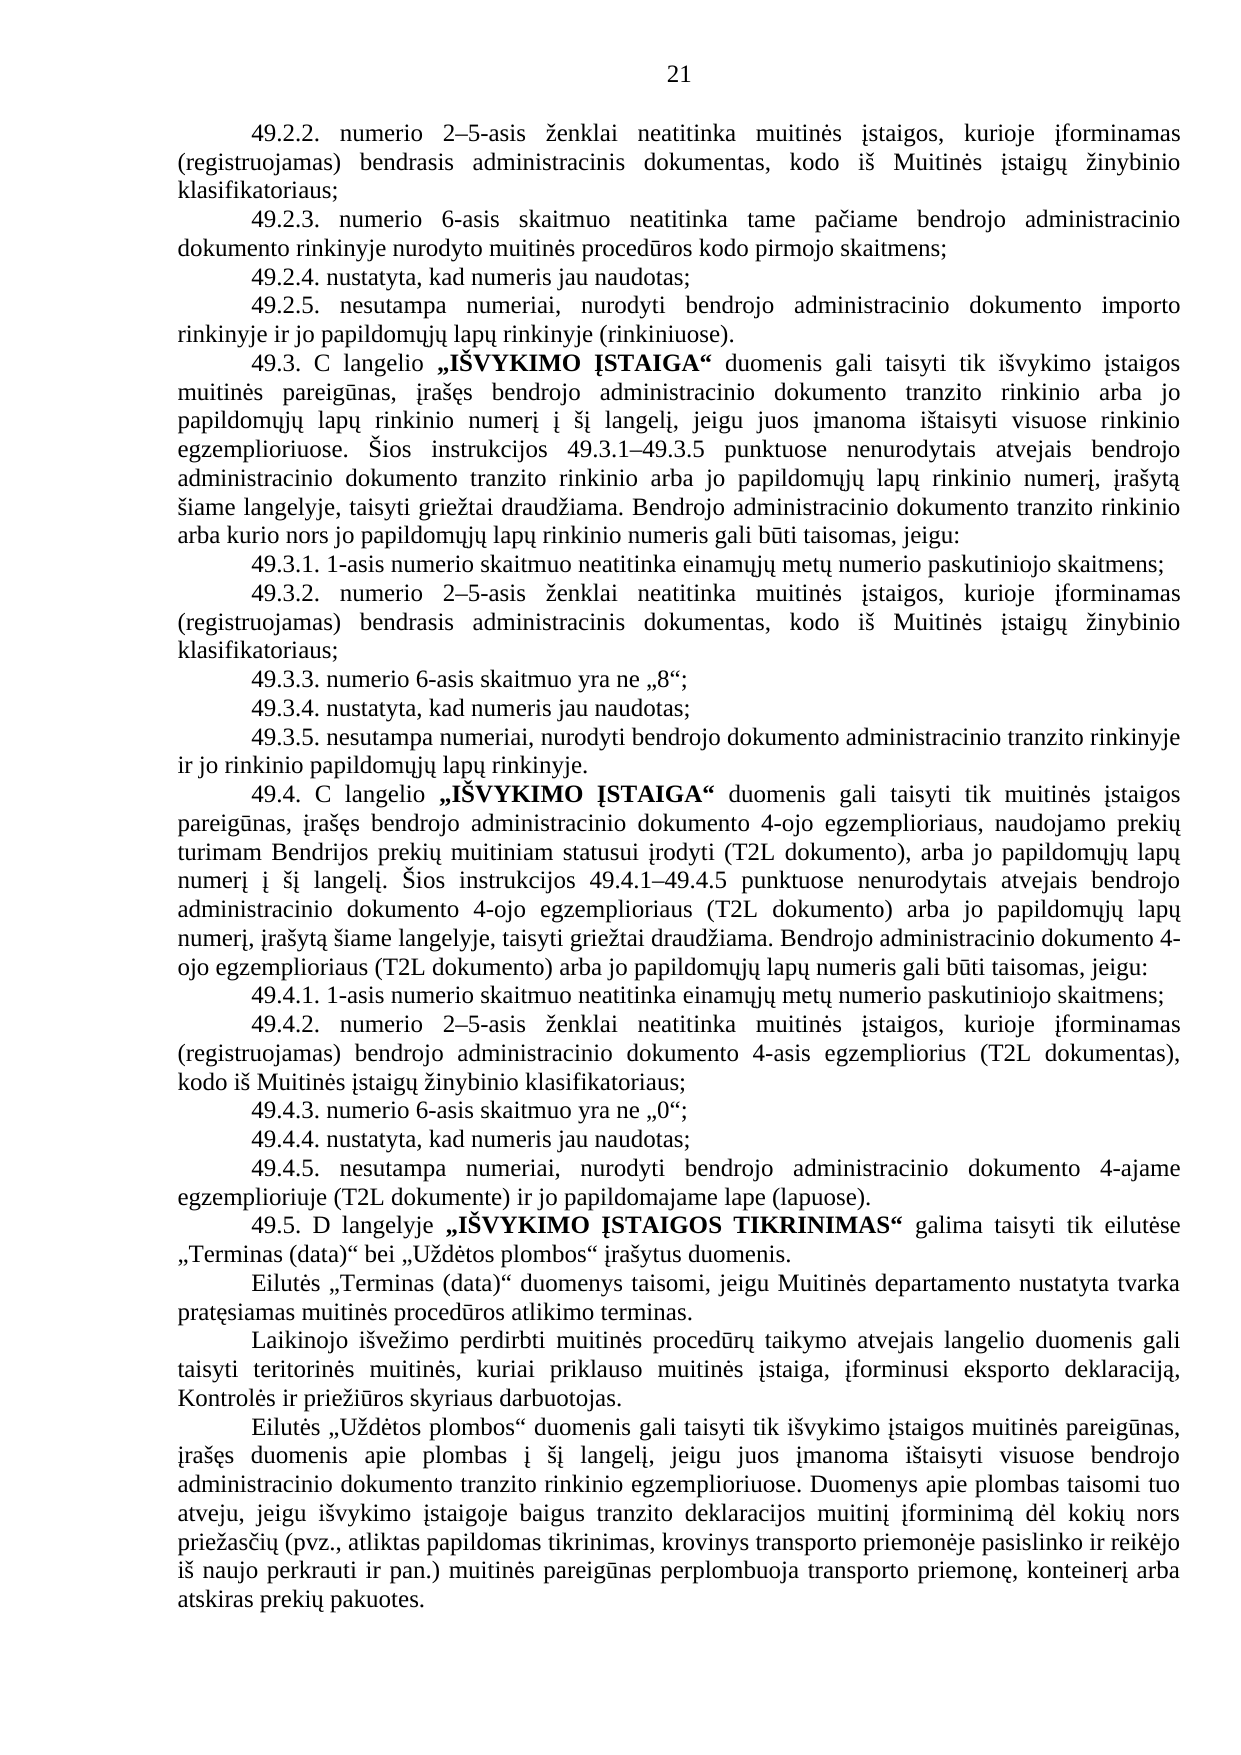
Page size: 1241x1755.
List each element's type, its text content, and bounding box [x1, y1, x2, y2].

text Eilutės „Uždėtos plombos“ duomenis gali taisyti tik išvykimo įstaigos muitinės pareigūnas, įrašęs duomenis apie plombas į šį langelį, jeigu juos įmanoma ištaisyti visuose bendrojo administracinio dokumento tranzito rinkinio egzemplioriuose. Duomenys apie plombas taisomi tuo atveju, jeigu išvykimo įstaigoje baigus tranzito deklaracijos muitinį įforminimą dėl kokių nors priežasčių (pvz., atliktas papildomas tikrinimas, krovinys transporto priemonėje pasislinko ir reikėjo iš naujo perkrauti ir pan.) muitinės pareigūnas perplombuoja transporto priemonę, konteinerį arba atskiras prekių pakuotes. [177, 1412, 1181, 1613]
text 49.4.3. numerio 6-asis skaitmuo yra ne „0“; [177, 1096, 1181, 1124]
text Eilutės „Terminas (data)“ duomenys taisomi, jeigu Muitinės departamento nustatyta tvarka pratęsiamas muitinės procedūros atlikimo terminas. [177, 1268, 1181, 1326]
text 49.2.4. nustatyta, kad numeris jau naudotas; [177, 262, 1181, 291]
text 49.3.1. 1-asis numerio skaitmuo neatitinka einamųjų metų numerio paskutiniojo skaitmens; [177, 549, 1181, 578]
text 49.3.3. numerio 6-asis skaitmuo yra ne „8“; [177, 664, 1181, 693]
text 49.2.3. numerio 6-asis skaitmuo neatitinka tame pačiame bendrojo administracinio dokumento rinkinyje nurodyto muitinės procedūros kodo pirmojo skaitmens; [177, 204, 1181, 262]
text 49.4. C langelio „IŠVYKIMO ĮSTAIGA“ duomenis gali taisyti tik muitinės įstaigos pareigūnas, įrašęs bendrojo administracinio dokumento 4-ojo egzemplioriaus, naudojamo prekių turimam Bendrijos prekių muitiniam statusui įrodyti (T2L dokumento), arba jo papildomųjų lapų numerį į šį langelį. Šios instrukcijos 49.4.1–49.4.5 punktuose nenurodytais atvejais bendrojo administracinio dokumento 4-ojo egzemplioriaus (T2L dokumento) arba jo papildomųjų lapų numerį, įrašytą šiame langelyje, taisyti griežtai draudžiama. Bendrojo administracinio dokumento 4-ojo egzemplioriaus (T2L dokumento) arba jo papildomųjų lapų numeris gali būti taisomas, jeigu: [177, 779, 1181, 981]
text 49.4.5. nesutampa numeriai, nurodyti bendrojo administracinio dokumento 4-ajame egzemplioriuje (T2L dokumente) ir jo papildomajame lape (lapuose). [177, 1153, 1181, 1211]
text 49.3.2. numerio 2–5-asis ženklai neatitinka muitinės įstaigos, kurioje įforminamas (registruojamas) bendrasis administracinis dokumentas, kodo iš Muitinės įstaigų žinybinio klasifikatoriaus; [177, 578, 1181, 664]
text 49.3. C langelio „IŠVYKIMO ĮSTAIGA“ duomenis gali taisyti tik išvykimo įstaigos muitinės pareigūnas, įrašęs bendrojo administracinio dokumento tranzito rinkinio arba jo papildomųjų lapų rinkinio numerį į šį langelį, jeigu juos įmanoma ištaisyti visuose rinkinio egzemplioriuose. Šios instrukcijos 49.3.1–49.3.5 punktuose nenurodytais atvejais bendrojo administracinio dokumento tranzito rinkinio arba jo papildomųjų lapų rinkinio numerį, įrašytą šiame langelyje, taisyti griežtai draudžiama. Bendrojo administracinio dokumento tranzito rinkinio arba kurio nors jo papildomųjų lapų rinkinio numeris gali būti taisomas, jeigu: [177, 348, 1181, 549]
text 49.2.2. numerio 2–5-asis ženklai neatitinka muitinės įstaigos, kurioje įforminamas (registruojamas) bendrasis administracinis dokumentas, kodo iš Muitinės įstaigų žinybinio klasifikatoriaus; [177, 118, 1181, 204]
text 49.4.1. 1-asis numerio skaitmuo neatitinka einamųjų metų numerio paskutiniojo skaitmens; [177, 981, 1181, 1009]
text 49.5. D langelyje „IŠVYKIMO ĮSTAIGOS TIKRINIMAS“ galima taisyti tik eilutėse „Terminas (data)“ bei „Uždėtos plombos“ įrašytus duomenis. [177, 1211, 1181, 1268]
text 49.4.2. numerio 2–5-asis ženklai neatitinka muitinės įstaigos, kurioje įforminamas (registruojamas) bendrojo administracinio dokumento 4-asis egzempliorius (T2L dokumentas), kodo iš Muitinės įstaigų žinybinio klasifikatoriaus; [177, 1009, 1181, 1096]
text 49.3.4. nustatyta, kad numeris jau naudotas; [177, 693, 1181, 722]
text 49.2.5. nesutampa numeriai, nurodyti bendrojo administracinio dokumento importo rinkinyje ir jo papildomųjų lapų rinkinyje (rinkiniuose). [177, 291, 1181, 348]
text 49.4.4. nustatyta, kad numeris jau naudotas; [177, 1124, 1181, 1153]
text Laikinojo išvežimo perdirbti muitinės procedūrų taikymo atvejais langelio duomenis gali taisyti teritorinės muitinės, kuriai priklauso muitinės įstaiga, įforminusi eksporto deklaraciją, Kontrolės ir priežiūros skyriaus darbuotojas. [177, 1326, 1181, 1412]
text 49.3.5. nesutampa numeriai, nurodyti bendrojo dokumento administracinio tranzito rinkinyje ir jo rinkinio papildomųjų lapų rinkinyje. [177, 722, 1181, 779]
